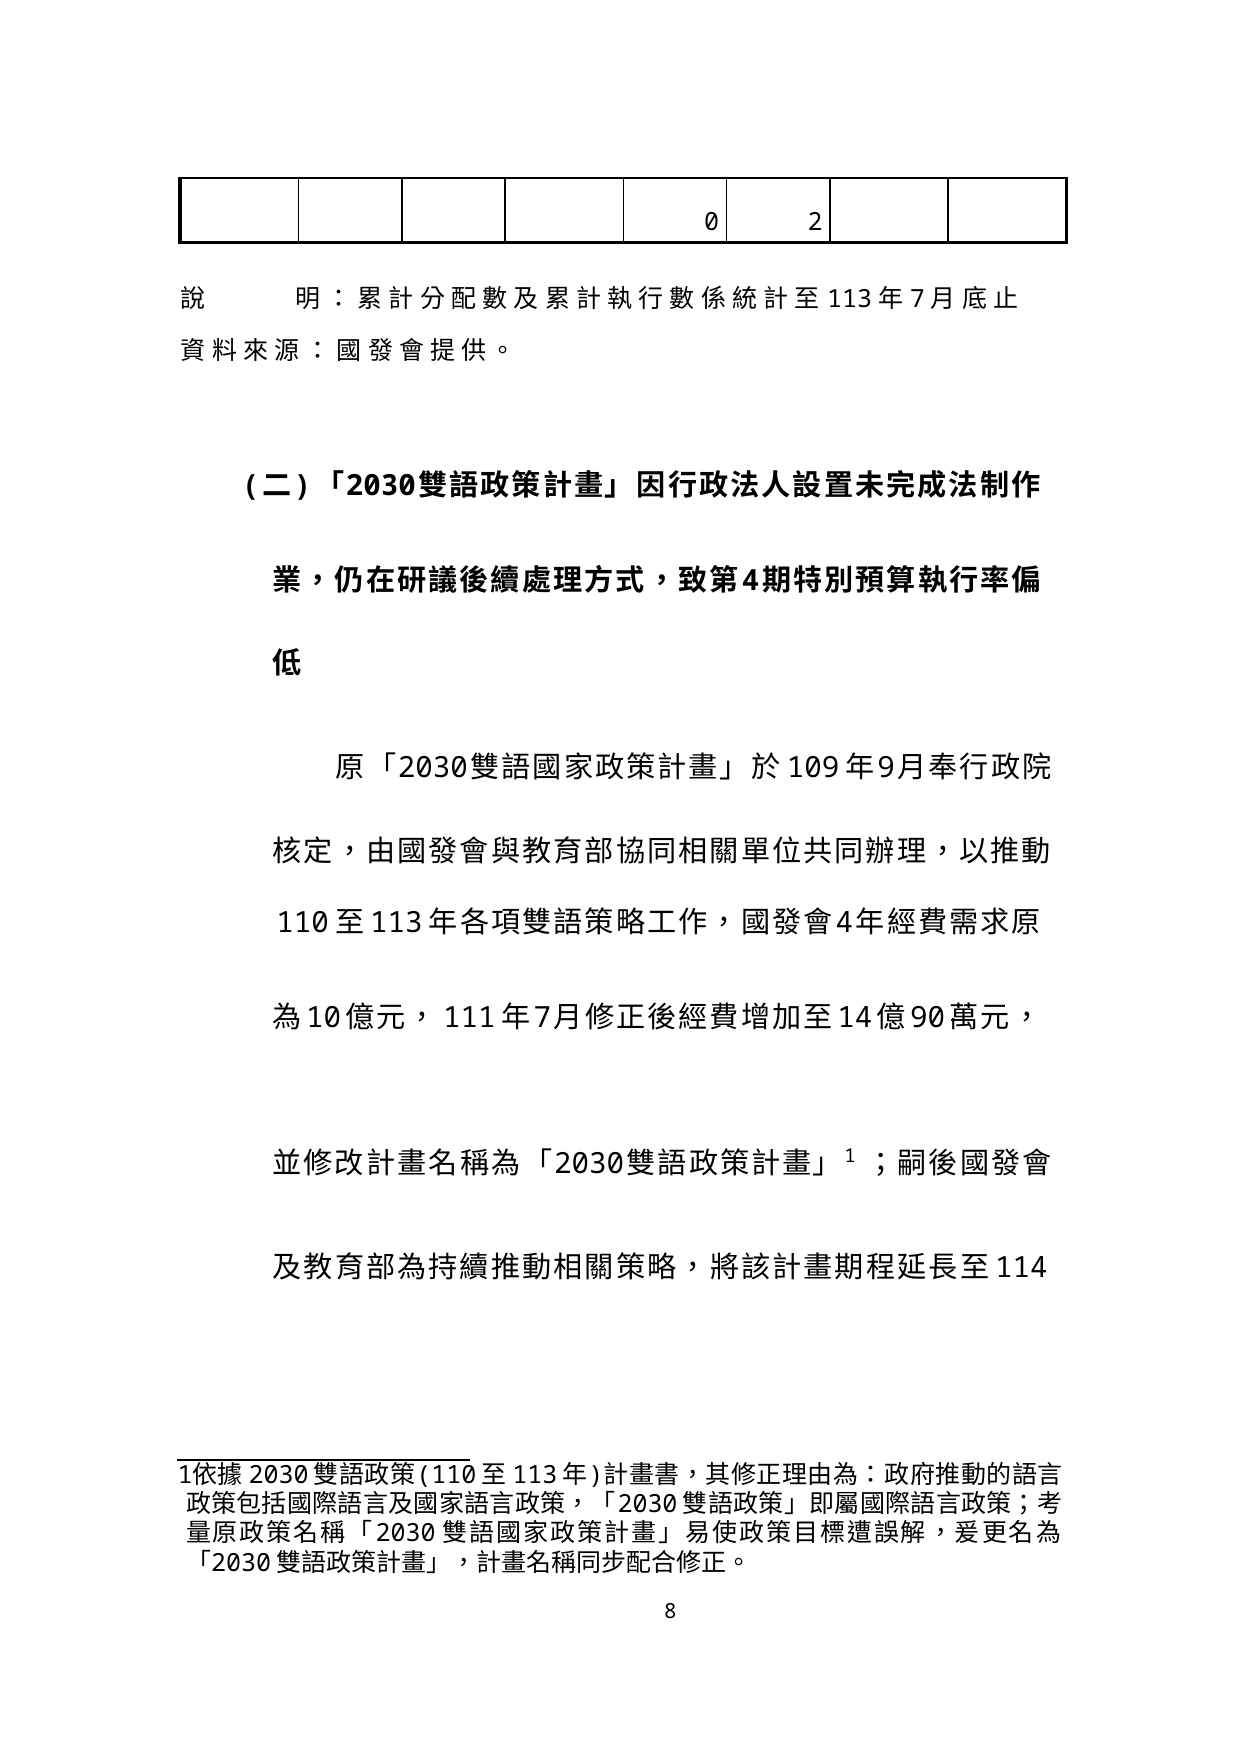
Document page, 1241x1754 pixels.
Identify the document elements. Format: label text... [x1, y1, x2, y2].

text 原「2030雙語國家政策計畫」於109年9月奉行政院核定，由國發會與教育部協同相關單位共同辦理，以推動110至113年各項雙語策略工作，國發會4年經費需求原為10億元，111年7月修正後經費增加至14億90萬元，並修改計畫名稱為「2030雙語政策計畫」；嗣後國發會及教育部為持續推動相關策略，將該計畫期程延長至114 [266, 682, 1063, 1307]
table_cell [949, 179, 1065, 241]
text 依據2030雙語政策(110至113年)計畫書，其修正理由為：政府推動的語言政策包括國際語言及國家語言政策，「2030雙語政策」即屬國際語言政策；考量原政策名稱「2030雙語國家政策計畫」易使政策目標遭誤解，爰更名為「2030雙語政策計畫」，計畫名稱同步配合修正。 [177, 1460, 1063, 1577]
text (二)「2030雙語政策計畫」因行政法人設置未完成法制作業，仍在研議後續處理方式，致第4期特別預算執行率偏低 [236, 432, 1063, 682]
table_cell [182, 179, 298, 241]
table_cell [403, 179, 504, 241]
table_cell [299, 179, 401, 241]
table_cell 0 [624, 179, 726, 241]
table_cell 2 [727, 179, 829, 241]
text 說 明：累計分配數及累計執行數係統計至113年7月底止 [177, 244, 1092, 307]
table_cell [506, 179, 623, 241]
table_cell [831, 179, 947, 241]
text 資料來源：國發會提供。 [177, 307, 1092, 369]
